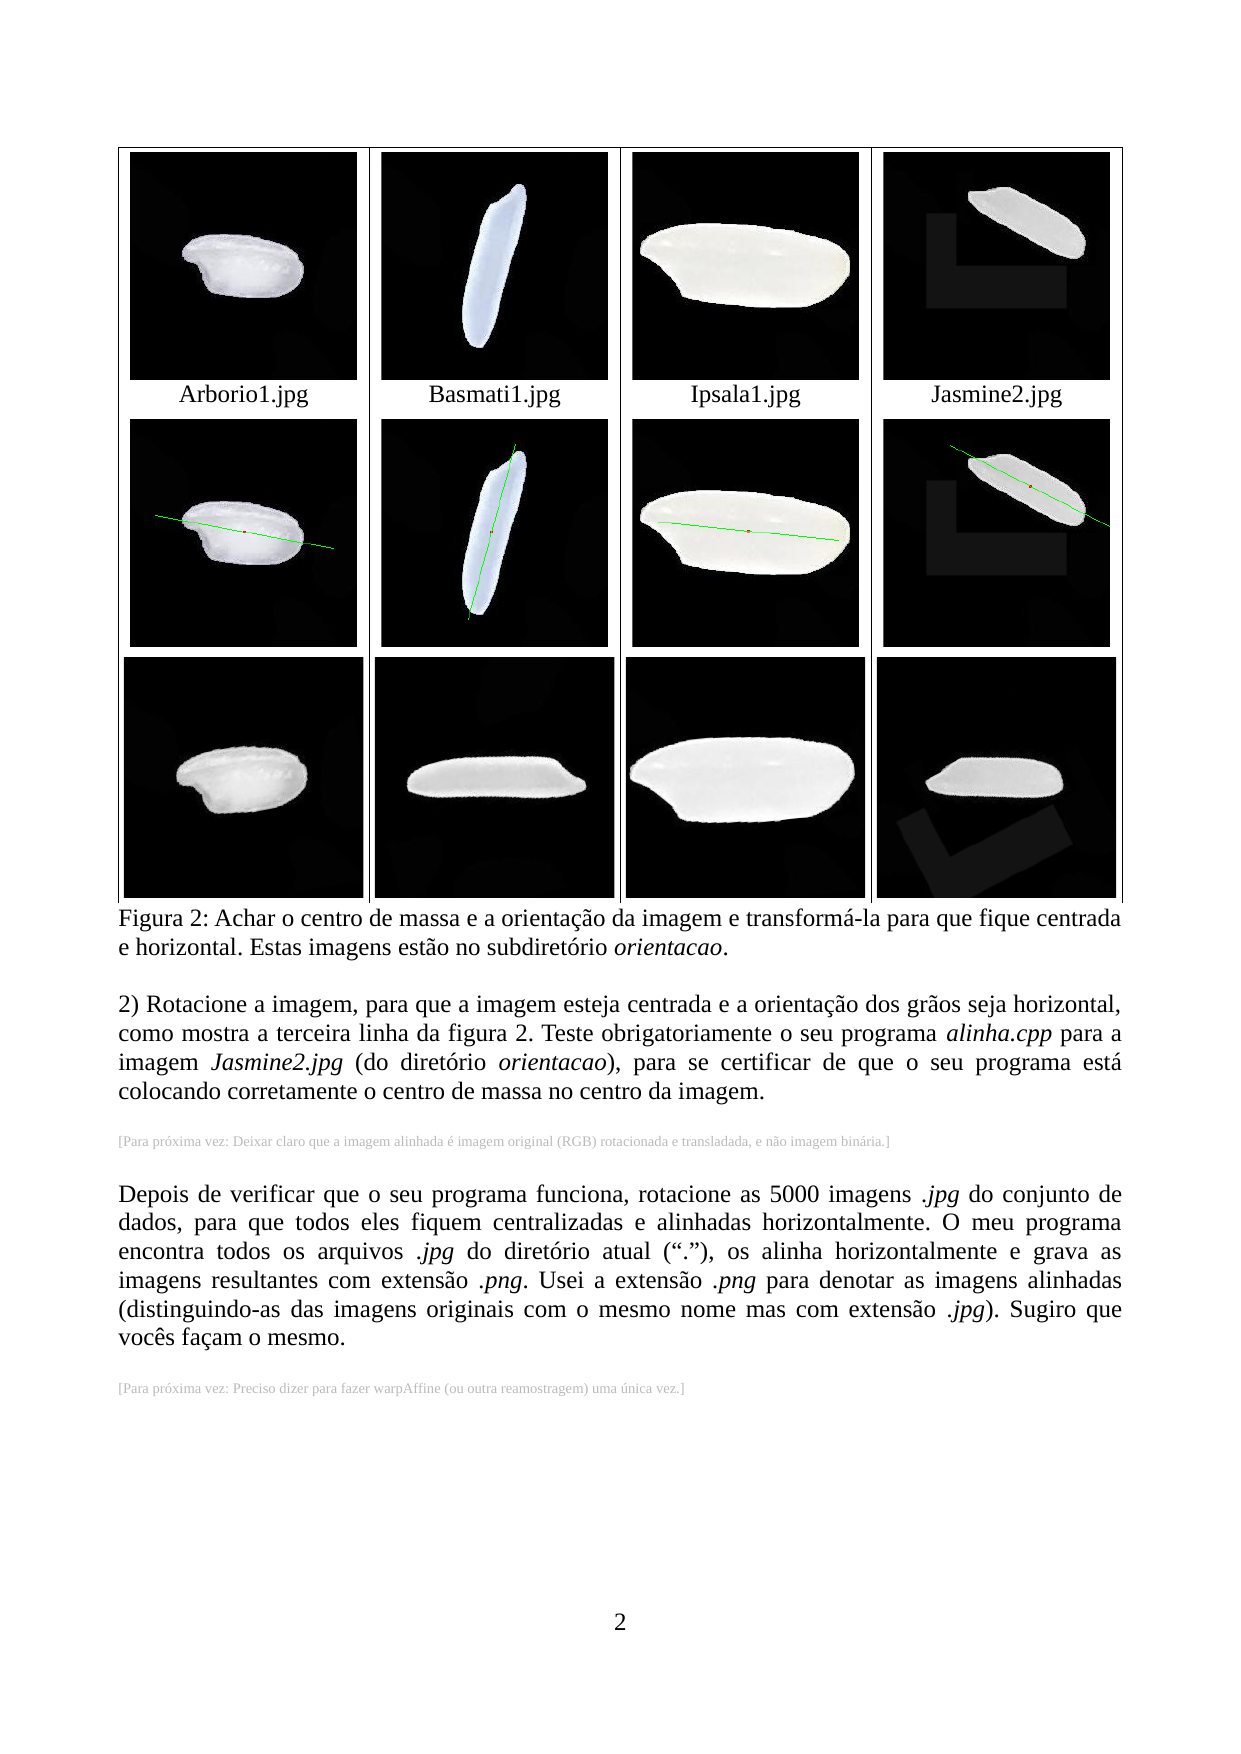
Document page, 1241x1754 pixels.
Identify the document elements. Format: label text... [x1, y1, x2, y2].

table_cell [370, 414, 620, 652]
table_cell [119, 414, 369, 652]
table_header Basmati1.jpg [370, 148, 620, 414]
picture [381, 419, 608, 647]
table_cell [370, 652, 620, 903]
picture [632, 419, 859, 647]
table_header Ipsala1.jpg [621, 148, 871, 414]
text [Para próxima vez: Deixar claro que a imagem alinhada é imagem original (RGB) rotacionada e transladada, e não imagem binária.] [118, 1133, 1122, 1150]
table_cell [119, 652, 369, 903]
table_cell [621, 652, 871, 903]
picture [876, 657, 1117, 898]
picture [625, 657, 866, 898]
table_header Arborio1.jpg [119, 148, 369, 414]
table_cell [621, 414, 871, 652]
table_cell [872, 414, 1122, 652]
picture [123, 657, 364, 898]
picture [374, 657, 615, 898]
table_cell [872, 652, 1122, 903]
picture [883, 419, 1110, 647]
picture [130, 419, 357, 647]
text Figura 2: Achar o centro de massa e a orientação da imagem e transformá-la para que fique centrada e horizontal. Estas imagens estão no subdiretório orientacao. [118, 903, 1122, 961]
picture [632, 152, 859, 380]
picture [130, 152, 357, 380]
table_header Jasmine2.jpg [872, 148, 1122, 414]
picture [381, 152, 608, 380]
text [Para próxima vez: Preciso dizer para fazer warpAffine (ou outra reamostragem) uma única vez.] [118, 1380, 1122, 1397]
text Depois de verificar que o seu programa funciona, rotacione as 5000 imagens .jpg do conjunto de dados, para que todos eles fiquem centralizadas e alinhadas horizontalmente. O meu programa encontra todos os arquivos .jpg do diretório atual (“.”), os alinha horizontalmente e grava as imagens resultantes com extensão .png. Usei a extensão .png para denotar as imagens alinhadas (distinguindo-as das imagens originais com o mesmo nome mas com extensão .jpg). Sugiro que vocês façam o mesmo. [118, 1179, 1122, 1351]
picture [883, 152, 1110, 380]
text 2) Rotacione a imagem, para que a imagem esteja centrada e a orientação dos grãos seja horizontal, como mostra a terceira linha da figura 2. Teste obrigatoriamente o seu programa alinha.cpp para a imagem Jasmine2.jpg (do diretório orientacao), para se certificar de que o seu programa está colocando corretamente o centro de massa no centro da imagem. [118, 989, 1122, 1104]
